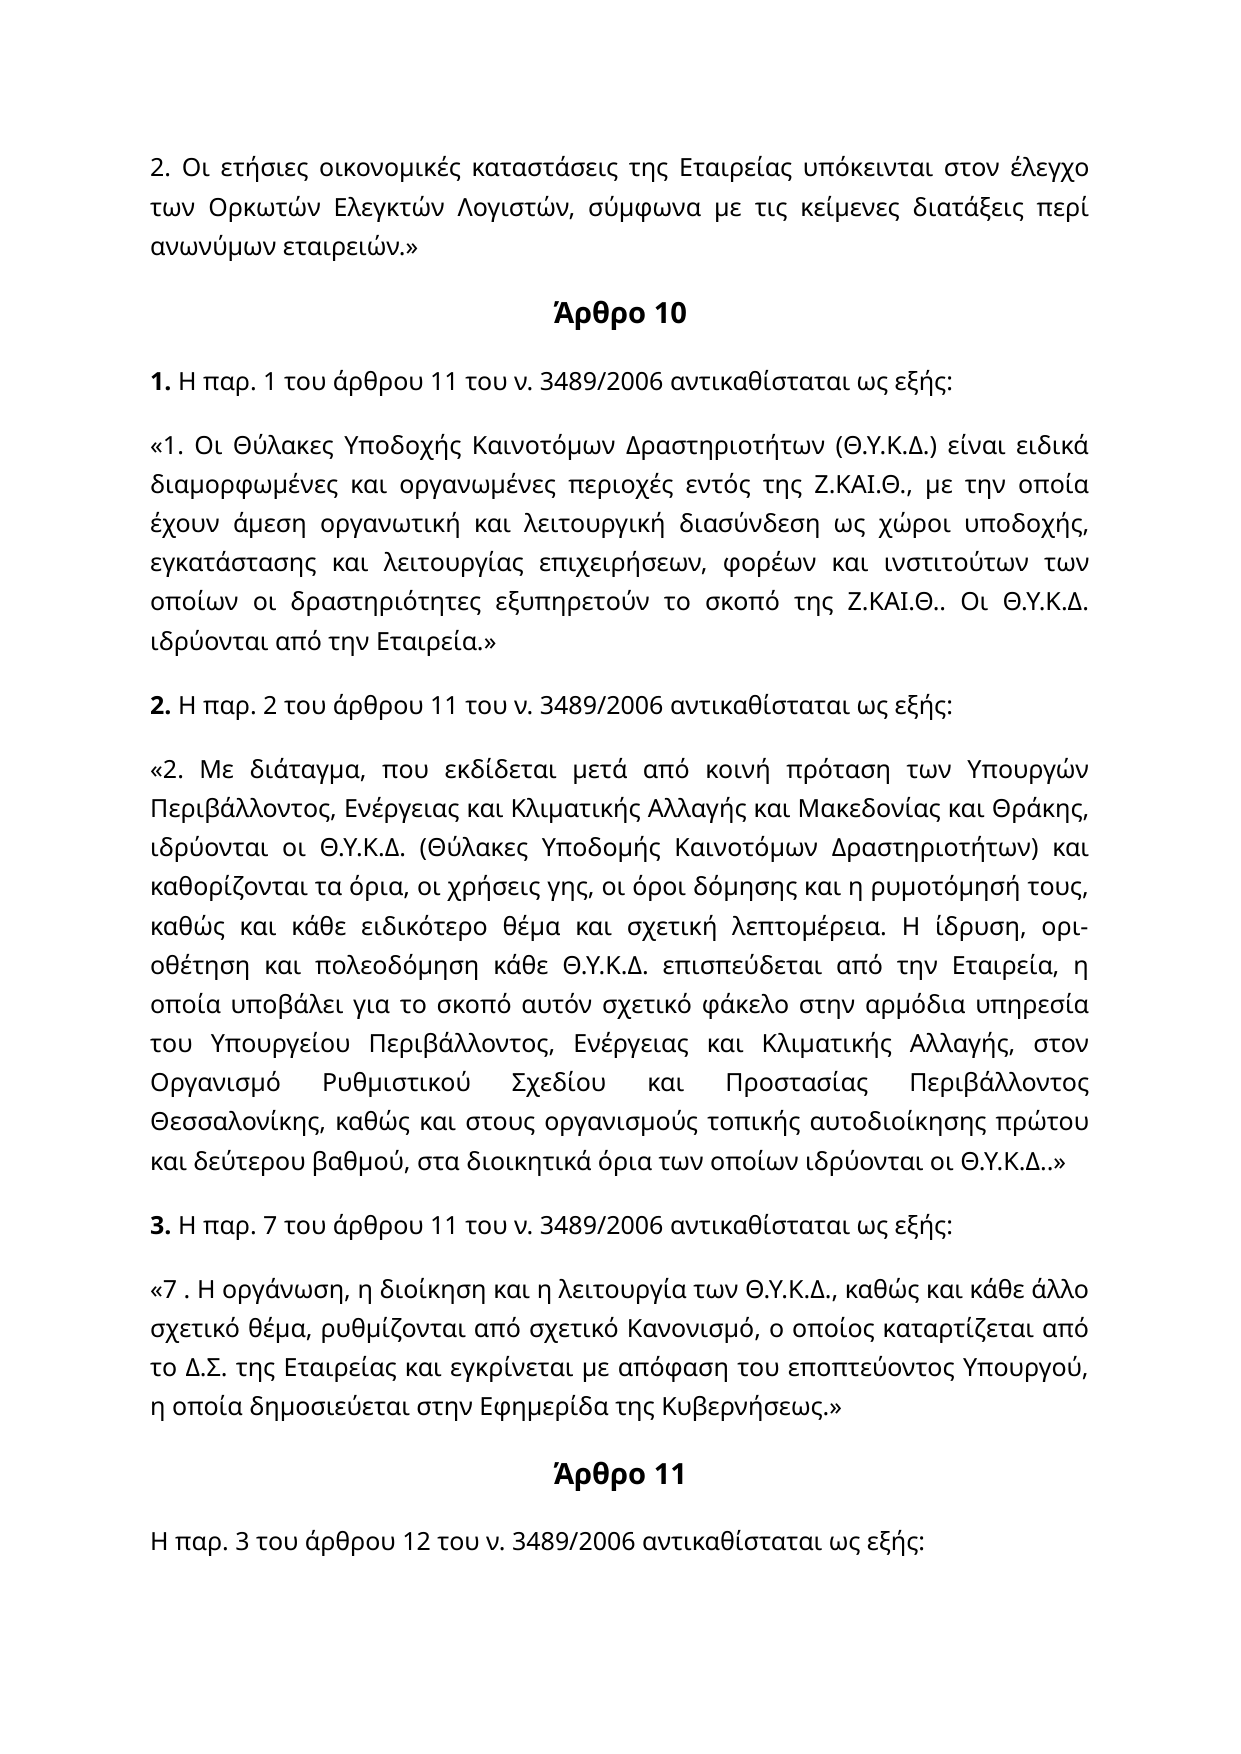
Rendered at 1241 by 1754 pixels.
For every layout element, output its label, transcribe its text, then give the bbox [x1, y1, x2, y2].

text «7 . Η οργάνωση, η διοίκηση και η λειτουργία των Θ.Υ.Κ.Δ., καθώς και κάθε άλλο σχετικό θέμα, ρυθμίζονται από σχετικό Κανονισμό, ο οποίος καταρτίζεται από το Δ.Σ. της Εταιρείας και εγκρίνεται με απόφαση του εποπτεύοντος Υπουργού, η οποία δημοσιεύεται στην Εφημερίδα της Κυβερνήσεως.» [150, 1271, 1090, 1423]
text «2. Με διάταγμα, που εκδίδεται μετά από κοινή πρόταση των Υπουργών Περιβάλλοντος, Ενέργειας και Κλιματικής Αλλαγής και Μακεδονίας και Θράκης, ιδρύονται οι Θ.Υ.Κ.Δ. (Θύλακες Υποδομής Καινοτόμων Δραστηριοτήτων) και καθορίζονται τα όρια, οι χρήσεις γης, οι όροι δόμησης και η ρυμοτόμησή τους, καθώς και κάθε ειδικότερο θέμα και σχετική λεπτομέρεια. Η ίδρυση, ορι- οθέτηση και πολεοδόμηση κάθε Θ.Υ.Κ.Δ. επισπεύδεται από την Εταιρεία, η οποία υποβάλει για το σκοπό αυτόν σχετικό φάκελο στην αρμόδια υπηρεσία του Υπουργείου Περιβάλλοντος, Ενέργειας και Κλιματικής Αλλαγής, στον Οργανισμό Ρυθμιστικού Σχεδίου και Προστασίας Περιβάλλοντος Θεσσαλονίκης, καθώς και στους οργανισμούς τοπικής αυτοδιοίκησης πρώτου και δεύτερου βαθμού, στα διοικητικά όρια των οποίων ιδρύονται οι Θ.Υ.Κ.Δ..» [150, 751, 1090, 1177]
text «1. Οι Θύλακες Υποδοχής Καινοτόμων Δραστηριοτήτων (Θ.Υ.Κ.Δ.) είναι ειδικά διαμορφωμένες και οργανωμένες περιοχές εντός της Ζ.ΚΑΙ.Θ., με την οποία έχουν άμεση οργανωτική και λειτουργική διασύνδεση ως χώροι υποδοχής, εγκατάστασης και λειτουργίας επιχειρήσεων, φορέων και ινστιτούτων των οποίων οι δραστηριότητες εξυπηρετούν το σκοπό της Ζ.ΚΑΙ.Θ.. Οι Θ.Υ.Κ.Δ. ιδρύονται από την Εταιρεία.» [150, 427, 1090, 657]
text 3. Η παρ. 7 του άρθρου 11 του ν. 3489/2006 αντικαθίσταται ως εξής: [150, 1207, 1090, 1241]
text 1. Η παρ. 1 του άρθρου 11 του ν. 3489/2006 αντικαθίσταται ως εξής: [150, 363, 1090, 397]
text 2. Η παρ. 2 του άρθρου 11 του ν. 3489/2006 αντικαθίσταται ως εξής: [150, 687, 1090, 721]
subtitle Άρθρο 11 [150, 1453, 1090, 1493]
subtitle Άρθρο 10 [150, 292, 1090, 332]
text 2. Οι ετήσιες οικονομικές καταστάσεις της Εταιρείας υπόκεινται στον έλεγχο των Ορκωτών Ελεγκτών Λογιστών, σύμφωνα με τις κείμενες διατάξεις περί ανωνύμων εταιρειών.» [150, 150, 1090, 262]
text Η παρ. 3 του άρθρου 12 του ν. 3489/2006 αντικαθίσταται ως εξής: [150, 1524, 1090, 1558]
